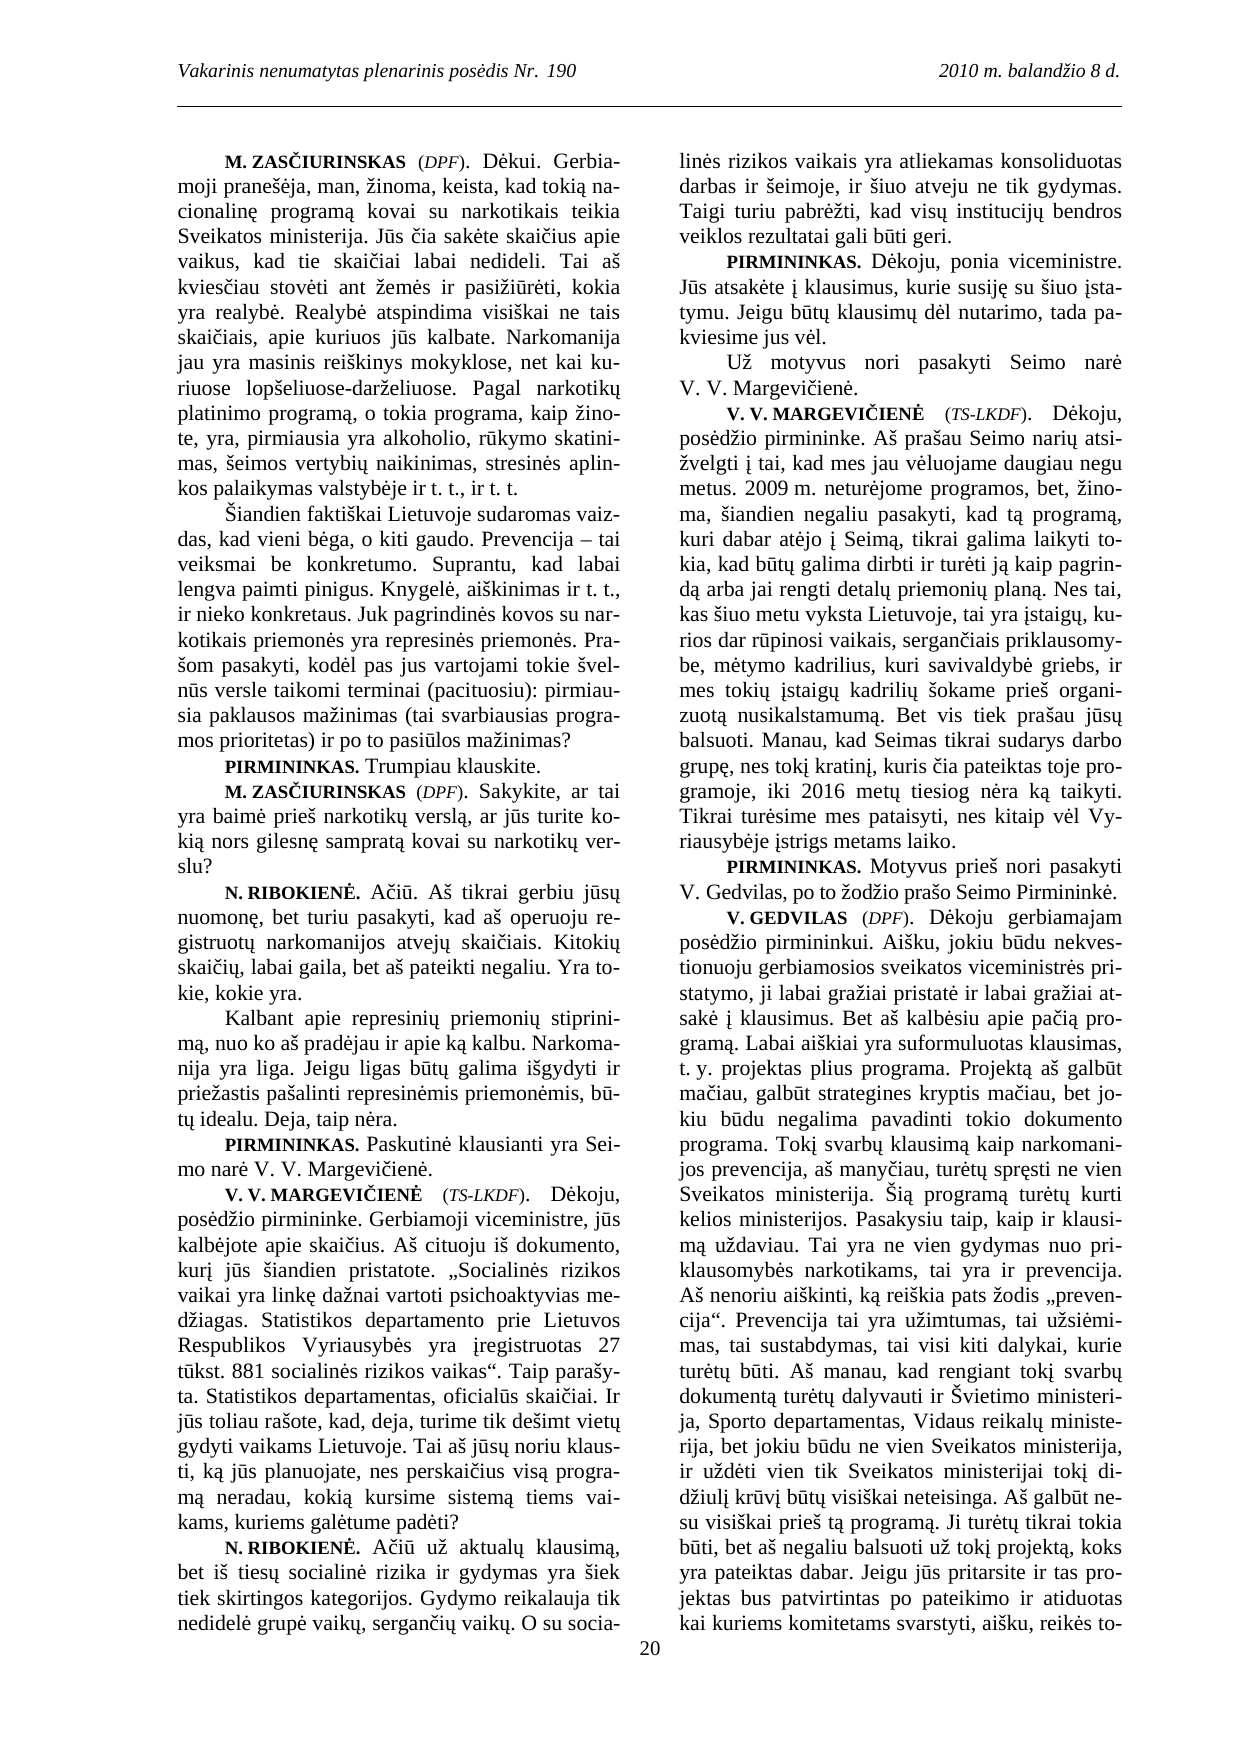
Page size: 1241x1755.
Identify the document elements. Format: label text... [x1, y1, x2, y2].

text V. V. MARGEVIČIENĖ (TS-LKDF). Dė­ko­ju, po­sė­džio pir­mi­nin­ke. Aš pra­šau Sei­mo na­rių at­si­žvelg­ti į tai, kad mes jau vė­luo­ja­me dau­giau ne­gu me­tus. 2009 m. ne­tu­rė­jo­me pro­gra­mos, bet, ži­no­ma, šian­dien ne­ga­liu pa­sa­ky­ti, kad tą pro­gra­mą, ku­ri da­bar at­ėjo į Sei­mą, tik­rai ga­li­ma lai­ky­ti to­kia, kad bū­tų ga­li­ma dirb­ti ir tu­rė­ti ją kaip pa­grin­dą ar­ba jai reng­ti de­ta­lų prie­mo­nių pla­ną. Nes tai, kas šiuo me­tu vyks­ta Lie­tu­vo­je, tai yra įstai­gų, ku­rios dar rū­pi­no­si vai­kais, ser­gan­čiais pri­klau­so­my­be, mė­ty­mo kad­ri­lius, ku­ri sa­vi­val­dy­bė griebs, ir mes to­kių įstai­gų kad­ri­lių šo­ka­me prieš or­ga­ni­zuo­tą nu­si­kals­ta­mu­mą. Bet vis tiek pra­šau jū­sų bal­suo­ti. Ma­nau, kad Sei­mas tik­rai su­da­rys dar­bo gru­pę, nes to­kį kra­ti­nį, ku­ris čia pa­teik­tas to­je pro­gra­mo­je, iki 2016 me­tų tie­siog nė­ra ką tai­ky­ti. Tik­rai tu­rė­si­me mes pa­tai­sy­ti, nes ki­taip vėl Vy­riau­sy­bė­je įstrigs me­tams lai­ko. [679, 400, 1122, 853]
text V. V. MARGEVIČIENĖ (TS-LKDF). Dė­ko­ju, po­sė­džio pir­mi­nin­ke. Ger­bia­mo­ji vi­ce­mi­nist­re, jūs kal­bė­jo­te apie skai­čius. Aš ci­tuo­ju iš do­ku­men­to, ku­rį jūs šian­dien pri­sta­to­te. „So­cia­li­nės ri­zi­kos vai­kai yra lin­kę daž­nai var­to­ti psi­cho­ak­ty­vias me­džia­gas. Sta­tis­ti­kos de­par­ta­men­to prie Lie­tu­vos Res­pub­li­kos Vy­riau­sy­bės yra įre­gist­ruo­tas 27 tūkst. 881 so­cia­li­nės ri­zi­kos vai­kas“. Taip pa­ra­šy­ta. Sta­tis­ti­kos de­par­ta­men­tas, ofi­cia­lūs skai­čiai. Ir jūs to­liau ra­šo­te, kad, de­ja, tu­ri­me tik de­šimt vie­tų gy­dy­ti vai­kams Lie­tu­vo­je. Tai aš jū­sų no­riu klaus­ti, ką jūs pla­nuo­ja­te, nes per­skai­čius vi­są pro­gra­mą ne­ra­dau, ko­kią kur­si­me sis­te­mą tiems vai­kams, ku­riems ga­lė­tu­me pa­dė­ti? [177, 1181, 620, 1534]
text PIRMININKAS. Dė­ko­ju, po­nia vi­ce­mi­nist­re. Jūs at­sa­kė­te į klau­si­mus, ku­rie su­si­ję su šiuo įsta­ty­mu. Jei­gu bū­tų klau­si­mų dėl nu­ta­ri­mo, ta­da pa­kvie­si­me jus vėl. [679, 248, 1122, 349]
text M. ZASČIURINSKAS (DPF). Dė­kui. Ger­bia­mo­ji pra­ne­šė­ja, man, ži­no­ma, keis­ta, kad to­kią na­cio­na­li­nę pro­gra­mą ko­vai su nar­ko­ti­kais tei­kia Svei­ka­tos mi­nis­te­ri­ja. Jūs čia sa­kė­te skai­čius apie vai­kus, kad tie skai­čiai la­bai ne­di­de­li. Tai aš kvies­čiau sto­vė­ti ant že­mės ir pa­si­žiū­rė­ti, ko­kia yra re­a­ly­bė. Re­a­ly­bė at­spin­di­ma vi­siš­kai ne tais skai­čiais, apie ku­riuos jūs kal­ba­te. Nar­ko­ma­ni­ja jau yra ma­si­nis reiš­ki­nys mo­kyk­lo­se, net kai ku­riuo­se lop­še­liuo­se-dar­že­liuo­se. Pa­gal nar­ko­ti­kų pla­ti­ni­mo pro­gra­mą, o to­kia pro­gra­ma, kaip ži­no­te, yra, pir­miau­sia yra al­ko­ho­lio, rū­ky­mo ska­ti­ni­mas, šei­mos ver­ty­bių nai­ki­ni­mas, stre­si­nės ap­lin­kos pa­lai­ky­mas vals­ty­bė­je ir t. t., ir t. t. [177, 148, 620, 501]
text Už mo­ty­vus no­ri pa­sa­ky­ti Sei­mo na­rė V. V. Mar­ge­vi­čie­nė. [679, 349, 1122, 400]
text li­nės ri­zi­kos vai­kais yra at­lie­ka­mas kon­so­li­duo­tas dar­bas ir šei­mo­je, ir šiuo at­ve­ju ne tik gy­dy­mas. Tai­gi tu­riu pa­brėž­ti, kad vi­sų ins­ti­tu­ci­jų ben­dros veik­los re­zul­ta­tai ga­li bū­ti ge­ri. [679, 148, 1122, 248]
text PIRMININKAS. Pas­ku­ti­nė klau­sian­ti yra Sei­mo na­rė V. V. Mar­ge­vi­čie­nė. [177, 1131, 620, 1181]
text V. GEDVILAS (DPF). Dė­ko­ju ger­bia­ma­jam po­sė­džio pir­mi­nin­kui. Aiš­ku, jo­kiu bū­du ne­kves­tio­nuo­ju ger­bia­mo­sios svei­ka­tos vi­ce­mi­nist­rės pri­sta­ty­mo, ji la­bai gra­žiai pri­sta­tė ir la­bai gra­žiai at­sa­kė į klau­si­mus. Bet aš kal­bė­siu apie pa­čią pro­gra­mą. La­bai aiš­kiai yra su­for­mu­luo­tas klau­si­mas, t. y. pro­jek­tas plius pro­gra­ma. Pro­jek­tą aš gal­būt ma­čiau, gal­būt stra­te­gi­nes kryp­tis ma­čiau, bet jo­kiu bū­du ne­ga­li­ma pa­va­din­ti to­kio do­ku­men­to pro­gra­ma. To­kį svar­bų klau­si­mą kaip nar­ko­ma­ni­jos pre­ven­ci­ja, aš ma­ny­čiau, tu­rė­tų spręs­ti ne vien Svei­ka­tos mi­nis­te­ri­ja. Šią pro­gra­mą tu­rė­tų kur­ti ke­lios mi­nis­te­ri­jos. Pa­sa­ky­siu taip, kaip ir klau­si­mą už­da­viau. Tai yra ne vien gy­dy­mas nuo pri­klau­so­my­bės nar­ko­ti­kams, tai yra ir pre­ven­ci­ja. Aš ne­no­riu aiš­kin­ti, ką reiš­kia pats žo­dis „pre­ven­ci­ja“. Pre­ven­ci­ja tai yra už­im­tu­mas, tai už­si­ė­mi­mas, tai su­stab­dy­mas, tai vi­si ki­ti da­ly­kai, ku­rie tu­rė­tų bū­ti. Aš ma­nau, kad ren­giant to­kį svar­bų do­ku­men­tą tu­rė­tų da­ly­vau­ti ir Švie­ti­mo mi­nis­te­ri­ja, Spor­to de­par­ta­men­tas, Vi­daus rei­ka­lų mi­nis­te­ri­ja, bet jo­kiu bū­du ne vien Svei­ka­tos mi­nis­te­ri­ja, ir už­dė­ti vien tik Svei­ka­tos mi­nis­te­ri­jai to­kį di­džiu­lį krū­vį bū­tų vi­siš­kai ne­tei­sin­ga. Aš gal­būt ne­su vi­siš­kai prieš tą pro­gra­mą. Ji tu­rė­tų tik­rai to­kia bū­ti, bet aš ne­ga­liu bal­suo­ti už to­kį pro­jek­tą, koks yra pa­teik­tas da­bar. Jei­gu jūs pri­tar­si­te ir tas pro­jek­tas bus pa­tvir­tin­tas po pa­tei­ki­mo ir ati­duo­tas kai ku­riems ko­mi­te­tams svars­ty­ti, aiš­ku, rei­kės to­ [679, 904, 1122, 1635]
text N. RIBOKIENĖ. Ačiū. Aš tik­rai ger­biu jū­sų nuo­mo­nę, bet tu­riu pa­sa­ky­ti, kad aš ope­ruo­ju re­gist­ruo­tų nar­ko­ma­ni­jos at­ve­jų skai­čiais. Ki­to­kių skai­čių, la­bai gai­la, bet aš pa­teik­ti ne­ga­liu. Yra to­kie, ko­kie yra. [177, 879, 620, 1005]
text Šian­dien fak­tiš­kai Lie­tu­vo­je su­da­ro­mas vaiz­das, kad vie­ni bė­ga, o ki­ti gau­do. Pre­ven­ci­ja – tai veiks­mai be kon­kre­tu­mo. Su­pran­tu, kad la­bai leng­va pa­im­ti pi­ni­gus. Kny­ge­lė, aiš­ki­ni­mas ir t. t., ir nie­ko kon­kre­taus. Juk pa­grin­di­nės ko­vos su nar­ko­ti­kais prie­mo­nės yra rep­re­si­nės prie­mo­nės. Pra­šom pa­sa­ky­ti, ko­dėl pas jus var­to­ja­mi to­kie švel­nūs ver­sle tai­ko­mi ter­mi­nai (pa­ci­tuo­siu): pir­miau­sia pa­klau­sos ma­ži­ni­mas (tai svar­biau­sias pro­gra­mos pri­ori­te­tas) ir po to pa­siū­los ma­ži­ni­mas? [177, 501, 620, 753]
text Kal­bant apie rep­re­si­nių prie­mo­nių stip­ri­ni­mą, nuo ko aš pra­dė­jau ir apie ką kal­bu. Nar­ko­ma­ni­ja yra li­ga. Jei­gu li­gas bū­tų ga­li­ma iš­gy­dy­ti ir prie­žas­tis pa­ša­lin­ti rep­re­si­nė­mis prie­mo­nė­mis, bū­tų ide­a­lu. De­ja, taip nė­ra. [177, 1005, 620, 1131]
text PIRMININKAS. Mo­ty­vus prieš no­ri pa­sa­ky­ti V. Ged­vi­las, po to žo­džio pra­šo Sei­mo Pir­mi­nin­kė. [679, 853, 1122, 904]
text N. RIBOKIENĖ. Ačiū už ak­tu­a­lų klau­si­mą, bet iš tie­sų so­cia­li­nė ri­zi­ka ir gy­dy­mas yra šiek tiek skir­tin­gos ka­te­go­ri­jos. Gy­dy­mo rei­ka­lau­ja tik ne­di­de­lė gru­pė vai­kų, ser­gan­čių vai­kų. O su so­cia­ [177, 1534, 620, 1635]
text M. ZASČIURINSKAS (DPF). Sa­ky­ki­te, ar tai yra bai­mė prieš nar­ko­ti­kų ver­slą, ar jūs tu­ri­te ko­kią nors gi­les­nę sam­pra­tą ko­vai su nar­ko­ti­kų ver­slu? [177, 778, 620, 879]
text PIRMININKAS. Trum­piau klaus­ki­te. [177, 753, 620, 778]
